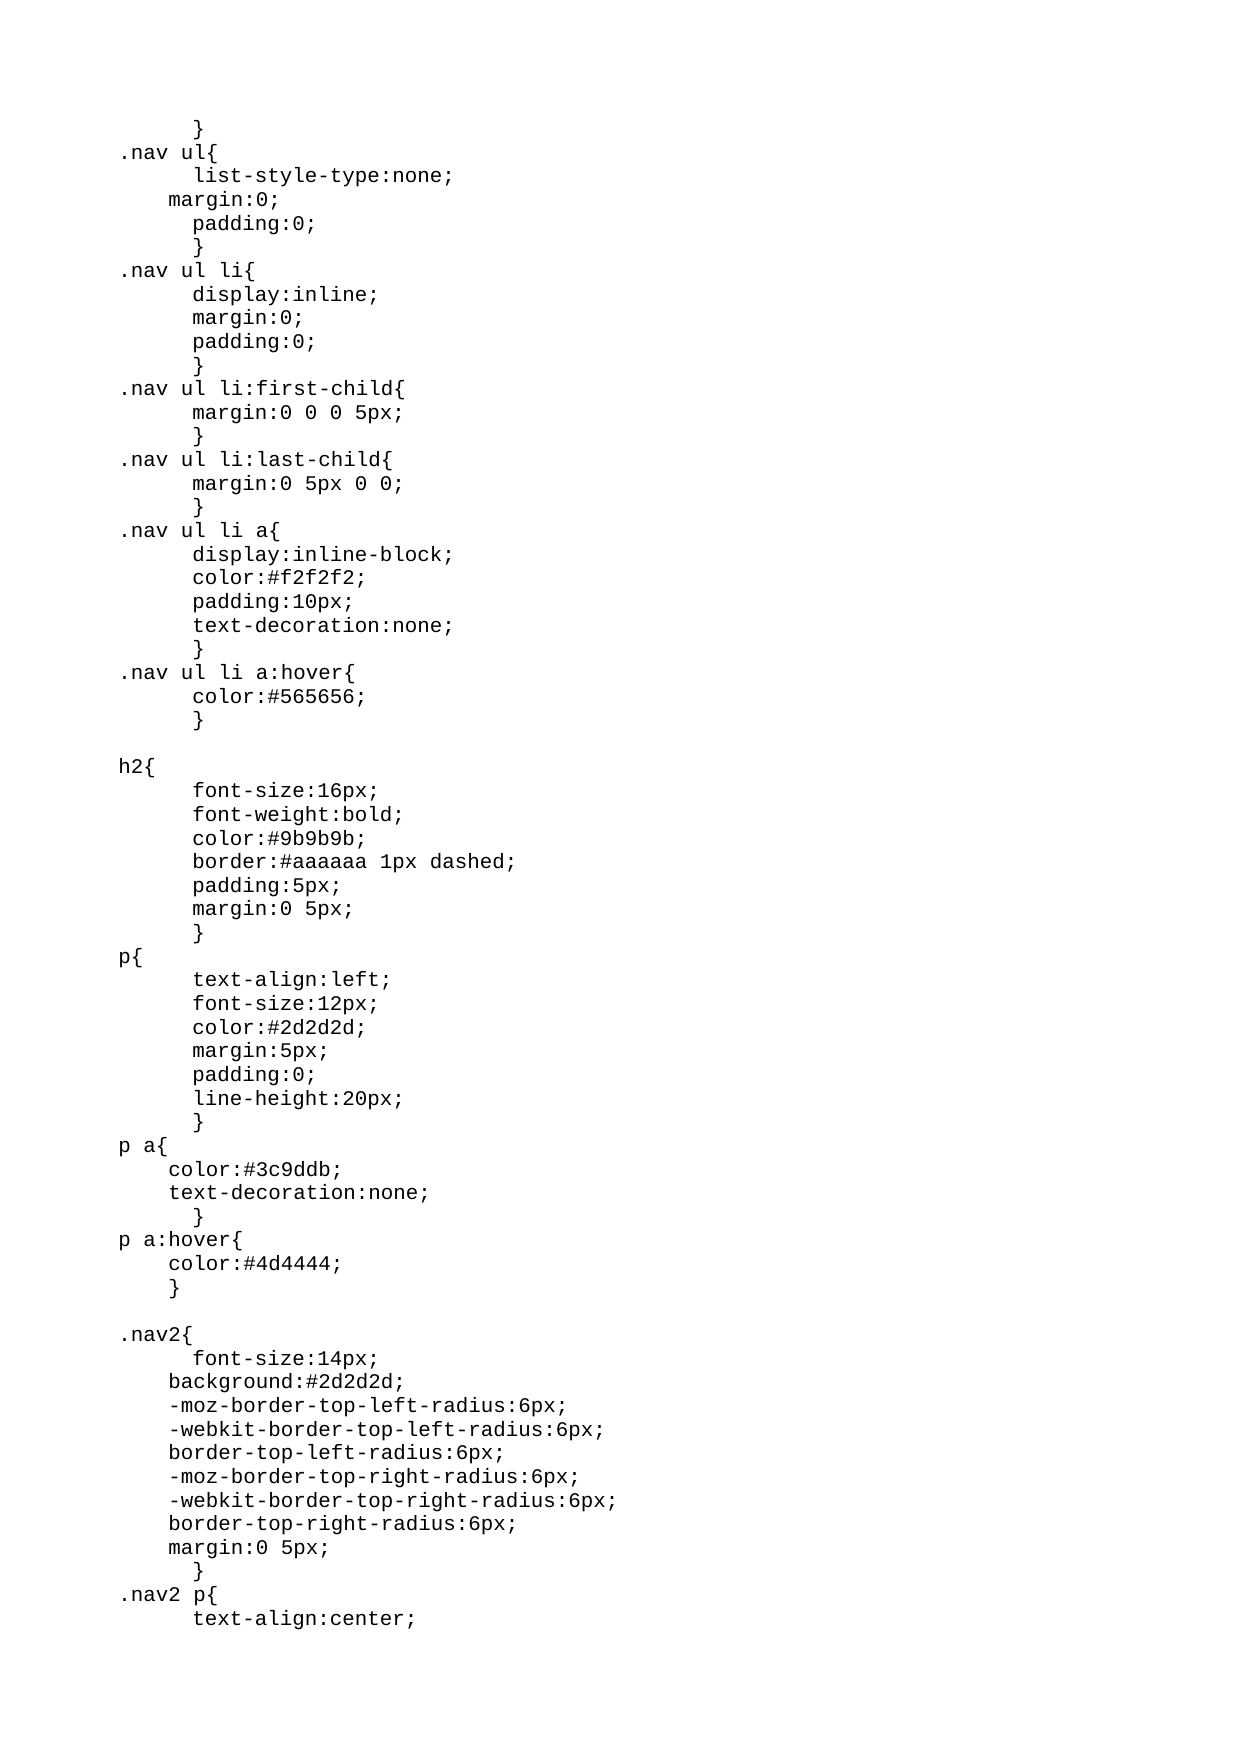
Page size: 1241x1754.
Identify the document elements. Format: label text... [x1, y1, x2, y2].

text p{ [118, 946, 1122, 969]
text padding:5px; [118, 875, 1122, 898]
text margin:0; [118, 189, 1122, 213]
text line-height:20px; [118, 1088, 1122, 1111]
text background:#2d2d2d; [118, 1371, 1122, 1395]
text } [118, 709, 1122, 733]
text border-top-left-radius:6px; [118, 1442, 1122, 1466]
text -moz-border-top-right-radius:6px; [118, 1466, 1122, 1489]
text text-align:center; [118, 1608, 1122, 1631]
text } [118, 1206, 1122, 1229]
text } [118, 1561, 1122, 1584]
text margin:0 5px; [118, 898, 1122, 922]
text padding:0; [118, 1064, 1122, 1088]
text margin:0 5px; [118, 1537, 1122, 1561]
text .nav ul{ [118, 142, 1122, 165]
text color:#9b9b9b; [118, 827, 1122, 851]
text } [118, 354, 1122, 378]
text .nav ul li a:hover{ [118, 662, 1122, 686]
text margin:0; [118, 307, 1122, 331]
text padding:0; [118, 213, 1122, 236]
text color:#565656; [118, 686, 1122, 709]
text } [118, 1111, 1122, 1135]
text margin:0 0 0 5px; [118, 402, 1122, 426]
text } [118, 426, 1122, 449]
text h2{ [118, 757, 1122, 780]
text color:#3c9ddb; [118, 1158, 1122, 1182]
text border-top-right-radius:6px; [118, 1513, 1122, 1537]
text .nav ul li a{ [118, 520, 1122, 544]
text color:#f2f2f2; [118, 567, 1122, 591]
text margin:5px; [118, 1040, 1122, 1064]
text .nav ul li:last-child{ [118, 449, 1122, 473]
text display:inline-block; [118, 544, 1122, 567]
text p a:hover{ [118, 1229, 1122, 1253]
text border:#aaaaaa 1px dashed; [118, 851, 1122, 875]
text color:#2d2d2d; [118, 1017, 1122, 1040]
text .nav ul li{ [118, 260, 1122, 284]
text .nav2 p{ [118, 1584, 1122, 1608]
text -webkit-border-top-right-radius:6px; [118, 1489, 1122, 1513]
text } [118, 236, 1122, 260]
text list-style-type:none; [118, 165, 1122, 189]
text padding:0; [118, 331, 1122, 354]
text .nav ul li:first-child{ [118, 378, 1122, 402]
text -moz-border-top-left-radius:6px; [118, 1395, 1122, 1419]
text } [118, 496, 1122, 520]
text padding:10px; [118, 591, 1122, 615]
text font-size:16px; [118, 780, 1122, 804]
text } [118, 922, 1122, 946]
text .nav2{ [118, 1324, 1122, 1348]
text display:inline; [118, 284, 1122, 307]
text } [118, 1277, 1122, 1300]
text font-weight:bold; [118, 804, 1122, 827]
text -webkit-border-top-left-radius:6px; [118, 1419, 1122, 1442]
text font-size:12px; [118, 993, 1122, 1017]
text text-decoration:none; [118, 615, 1122, 638]
text } [118, 638, 1122, 662]
text font-size:14px; [118, 1348, 1122, 1371]
text } [118, 118, 1122, 142]
text margin:0 5px 0 0; [118, 473, 1122, 496]
text text-decoration:none; [118, 1182, 1122, 1206]
text text-align:left; [118, 969, 1122, 993]
text color:#4d4444; [118, 1253, 1122, 1277]
text p a{ [118, 1135, 1122, 1158]
